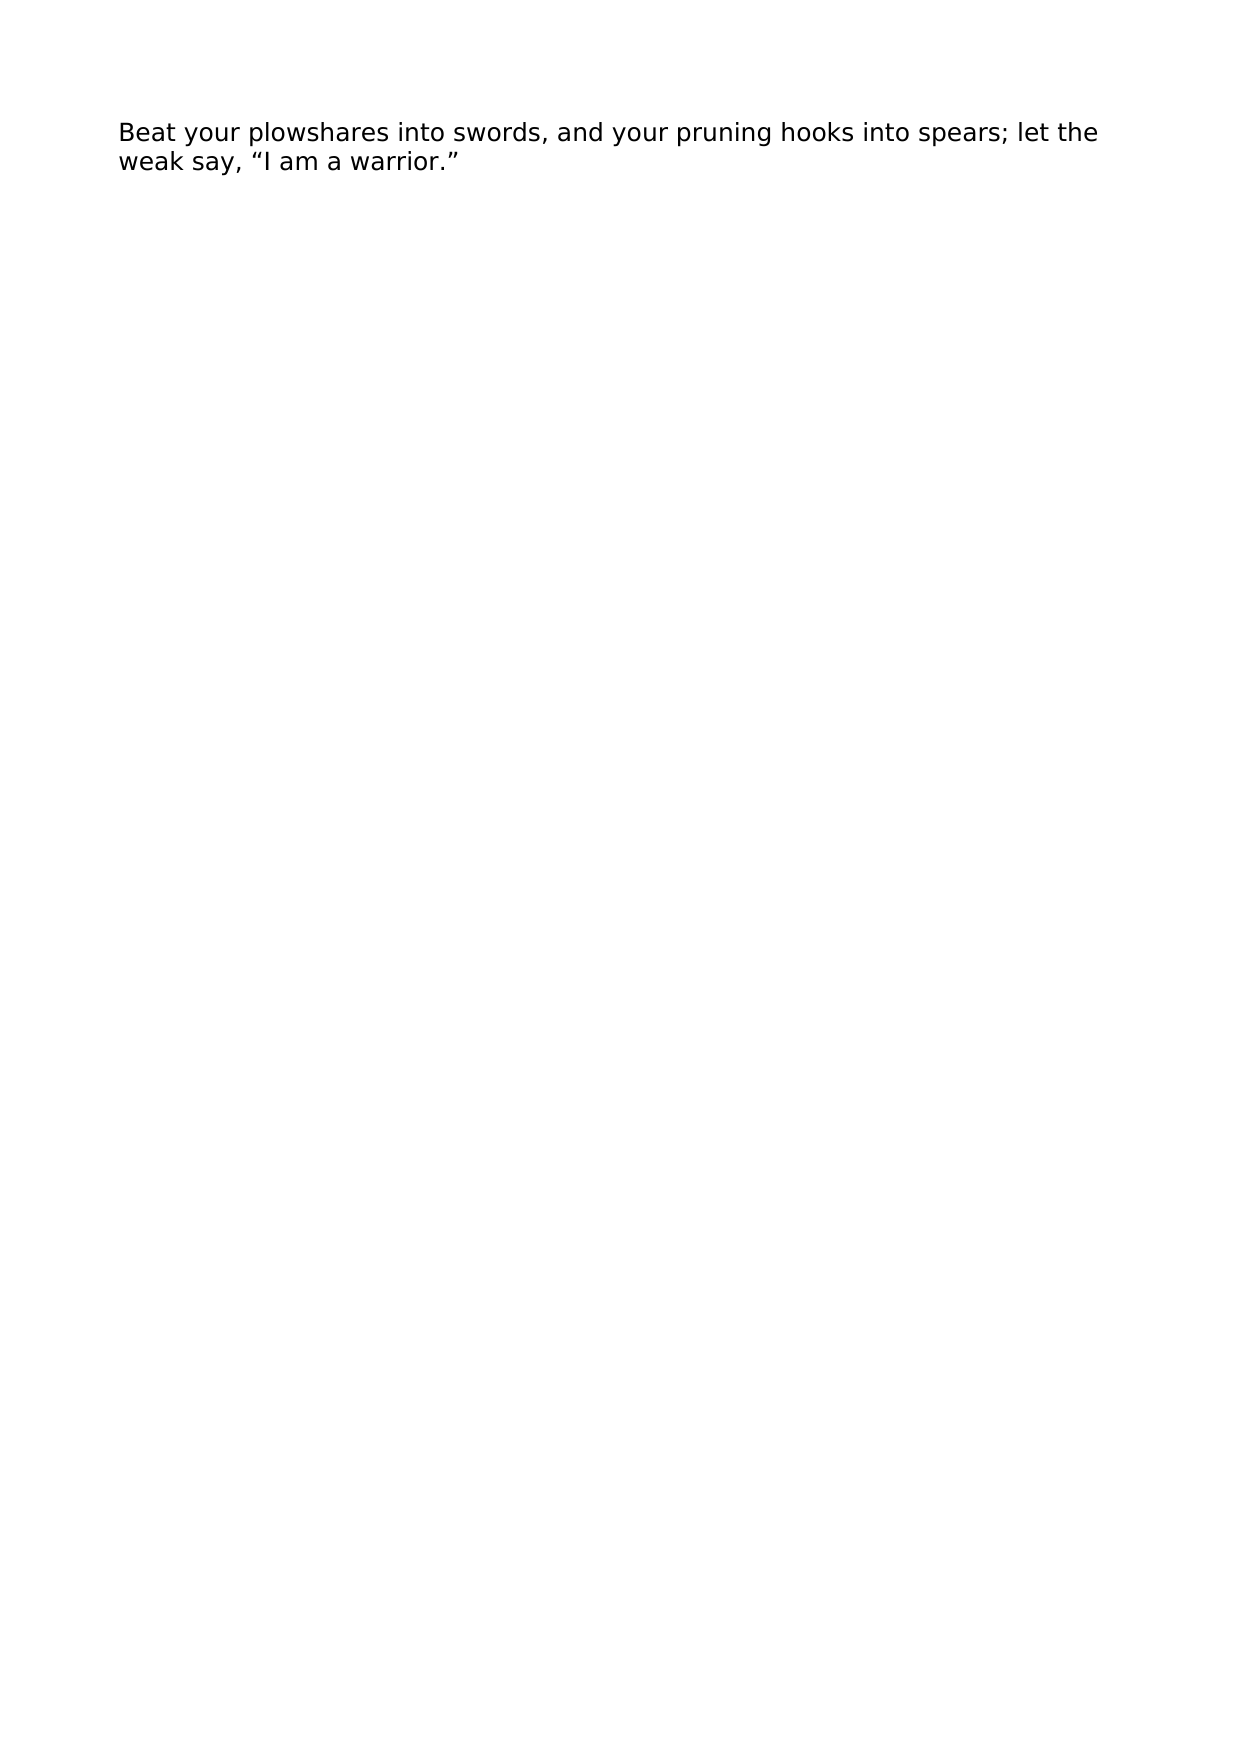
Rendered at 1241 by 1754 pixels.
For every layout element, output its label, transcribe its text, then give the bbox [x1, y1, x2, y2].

text Beat your plowshares into swords, and your pruning hooks into spears; let the weak say, “I am a warrior.” [118, 118, 1122, 176]
